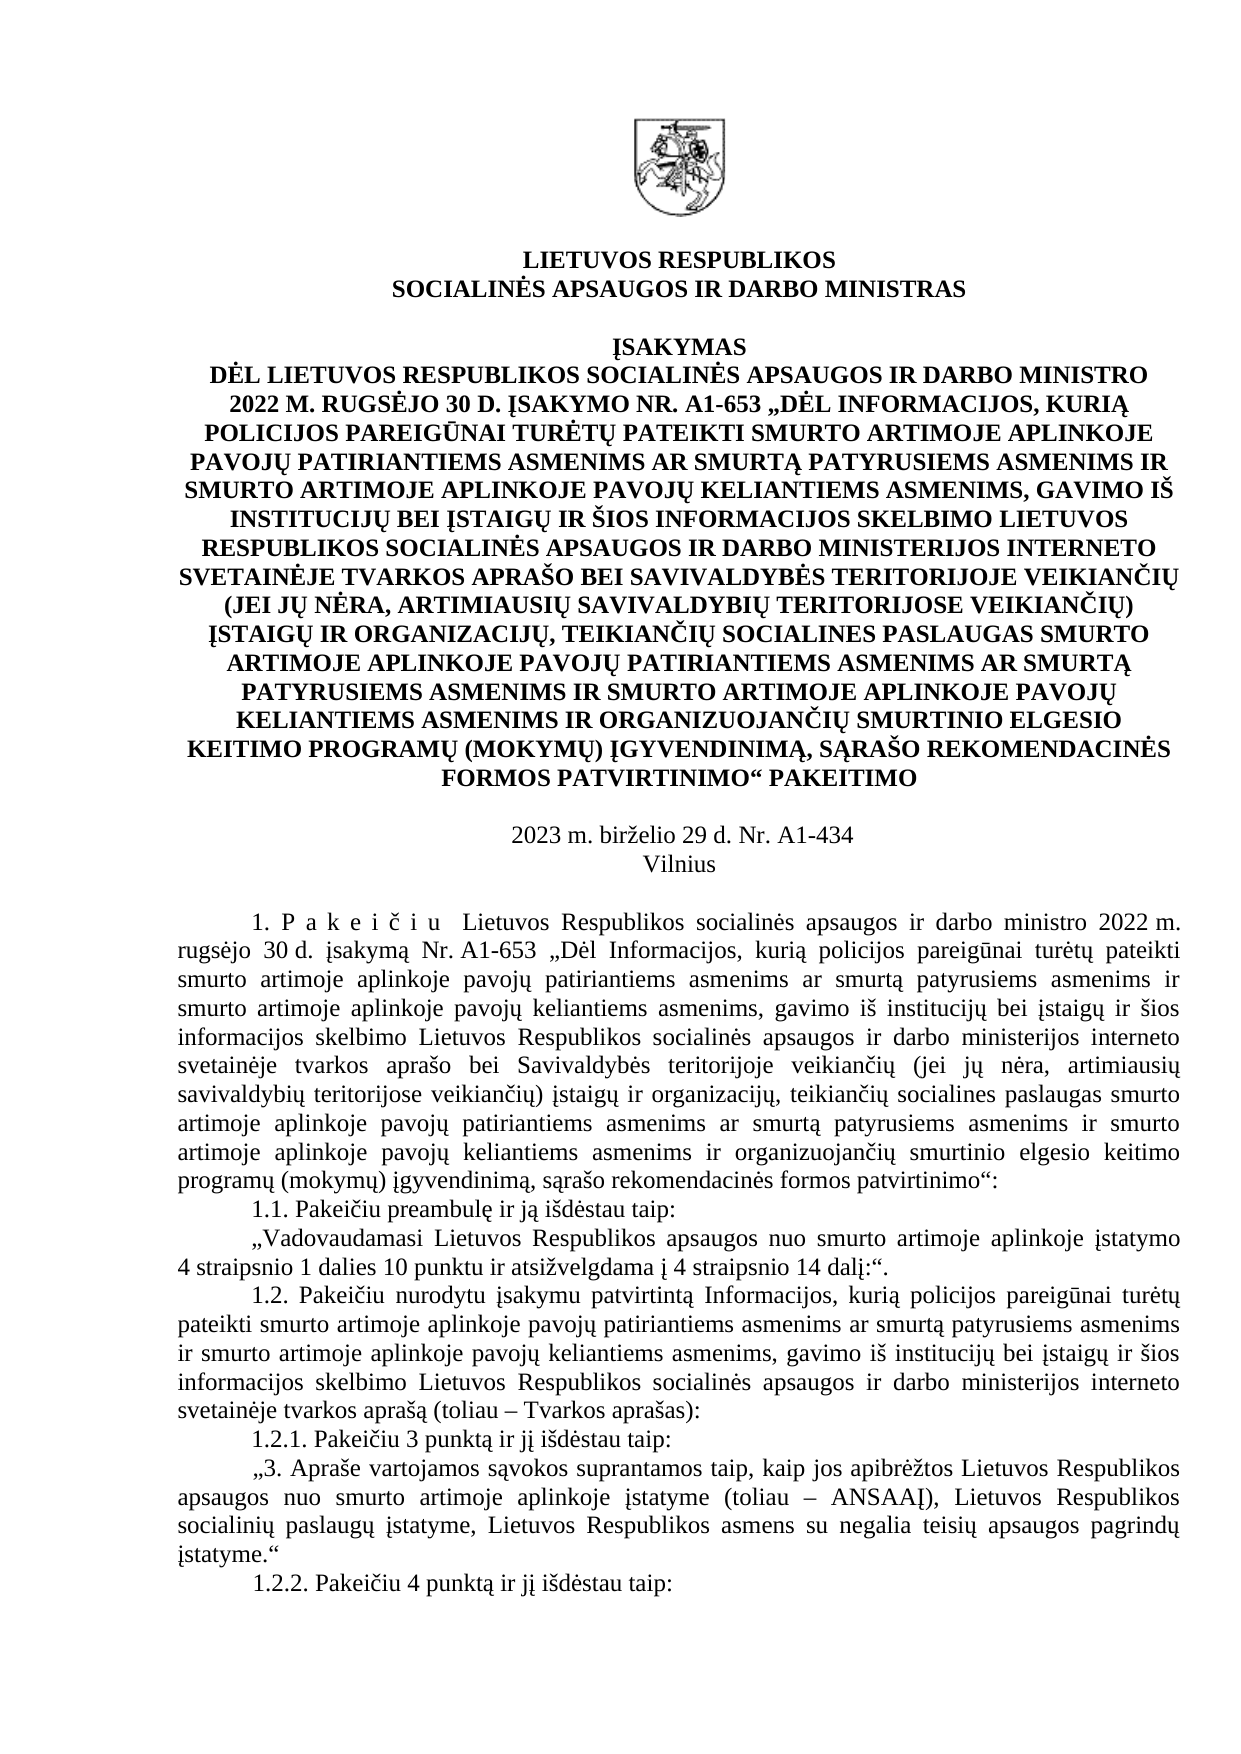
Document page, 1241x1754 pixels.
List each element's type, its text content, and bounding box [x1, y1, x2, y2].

text Vilnius [177, 849, 1181, 878]
text 1.2.2. Pakeičiu 4 punktą ir jį išdėstau taip: [177, 1568, 1181, 1597]
text LIETUVOS RESPUBLIKOS [177, 245, 1181, 274]
text SOCIALINĖS APSAUGOS IR DARBO MINISTRAS [177, 274, 1181, 303]
text 1. Pakeičiu Lietuvos Respublikos socialinės apsaugos ir darbo ministro 2022 m. rugsėjo 30 d. įsakymą Nr. A1-653 „Dėl Informacijos, kurią policijos pareigūnai turėtų pateikti smurto artimoje aplinkoje pavojų patiriantiems asmenims ar smurtą patyrusiems asmenims ir smurto artimoje aplinkoje pavojų keliantiems asmenims, gavimo iš institucijų bei įstaigų ir šios informacijos skelbimo Lietuvos Respublikos socialinės apsaugos ir darbo ministerijos interneto svetainėje tvarkos aprašo bei Savivaldybės teritorijoje veikiančių (jei jų nėra, artimiausių savivaldybių teritorijose veikiančių) įstaigų ir organizacijų, teikiančių socialines paslaugas smurto artimoje aplinkoje pavojų patiriantiems asmenims ar smurtą patyrusiems asmenims ir smurto artimoje aplinkoje pavojų keliantiems asmenims ir organizuojančių smurtinio elgesio keitimo programų (mokymų) įgyvendinimą, sąrašo rekomendacinės formos patvirtinimo“: [177, 907, 1181, 1194]
text „Vadovaudamasi Lietuvos Respublikos apsaugos nuo smurto artimoje aplinkoje įstatymo 4 straipsnio 1 dalies 10 punktu ir atsižvelgdama į 4 straipsnio 14 dalį:“. [177, 1223, 1181, 1280]
text ĮSAKYMAS [177, 332, 1181, 360]
text DĖL LIETUVOS RESPUBLIKOS SOCIALINĖS APSAUGOS IR DARBO MINISTRO 2022 m. rugsėjo 30 d. įsakymo nr. a1-653 „Dėl Informacijos, kurią policijos pareigūnai turėtų pateikti smurto artimoje aplinkoje pavojų patiriantiems asmenims ar smurtą patyrusiems asmenims ir smurto artimoje aplinkoje pavojų keliantiems asmenims, gavimo iš institucijų bei įstaigų ir šios informacijos skelbimo Lietuvos Respublikos socialinės apsaugos ir darbo ministerijos interneto svetainėje tvarkos aprašo bei Savivaldybės teritorijoje veikiančių (jei jų nėra, artimiausių savivaldybių teritorijose veikiančių) įstaigų ir organizacijų, teikiančių socialines paslaugas smurto artimoje aplinkoje pavojų patiriantiems asmenims ar smurtą patyrusiems asmenims ir smurto artimoje aplinkoje pavojų keliantiems asmenims ir organizuojančių smurtinio elgesio keitimo programų (mokymų) įgyvendinimą, sąrašo rekomendacinės formos patvirtinimo“ PAKEITIMO [177, 360, 1181, 792]
text 1.2.1. Pakeičiu 3 punktą ir jį išdėstau taip: [177, 1424, 1181, 1453]
text 1.1. Pakeičiu preambulę ir ją išdėstau taip: [177, 1194, 1181, 1223]
text 2023 m. birželio 29 d. Nr. A1-434 [177, 820, 1181, 849]
text 1.2. Pakeičiu nurodytu įsakymu patvirtintą Informacijos, kurią policijos pareigūnai turėtų pateikti smurto artimoje aplinkoje pavojų patiriantiems asmenims ar smurtą patyrusiems asmenims ir smurto artimoje aplinkoje pavojų keliantiems asmenims, gavimo iš institucijų bei įstaigų ir šios informacijos skelbimo Lietuvos Respublikos socialinės apsaugos ir darbo ministerijos interneto svetainėje tvarkos aprašą (toliau – Tvarkos aprašas): [177, 1280, 1181, 1424]
text „3. Apraše vartojamos sąvokos suprantamos taip, kaip jos apibrėžtos Lietuvos Respublikos apsaugos nuo smurto artimoje aplinkoje įstatyme (toliau – ANSAAĮ), Lietuvos Respublikos socialinių paslaugų įstatyme, Lietuvos Respublikos asmens su negalia teisių apsaugos pagrindų įstatyme.“ [177, 1453, 1181, 1568]
